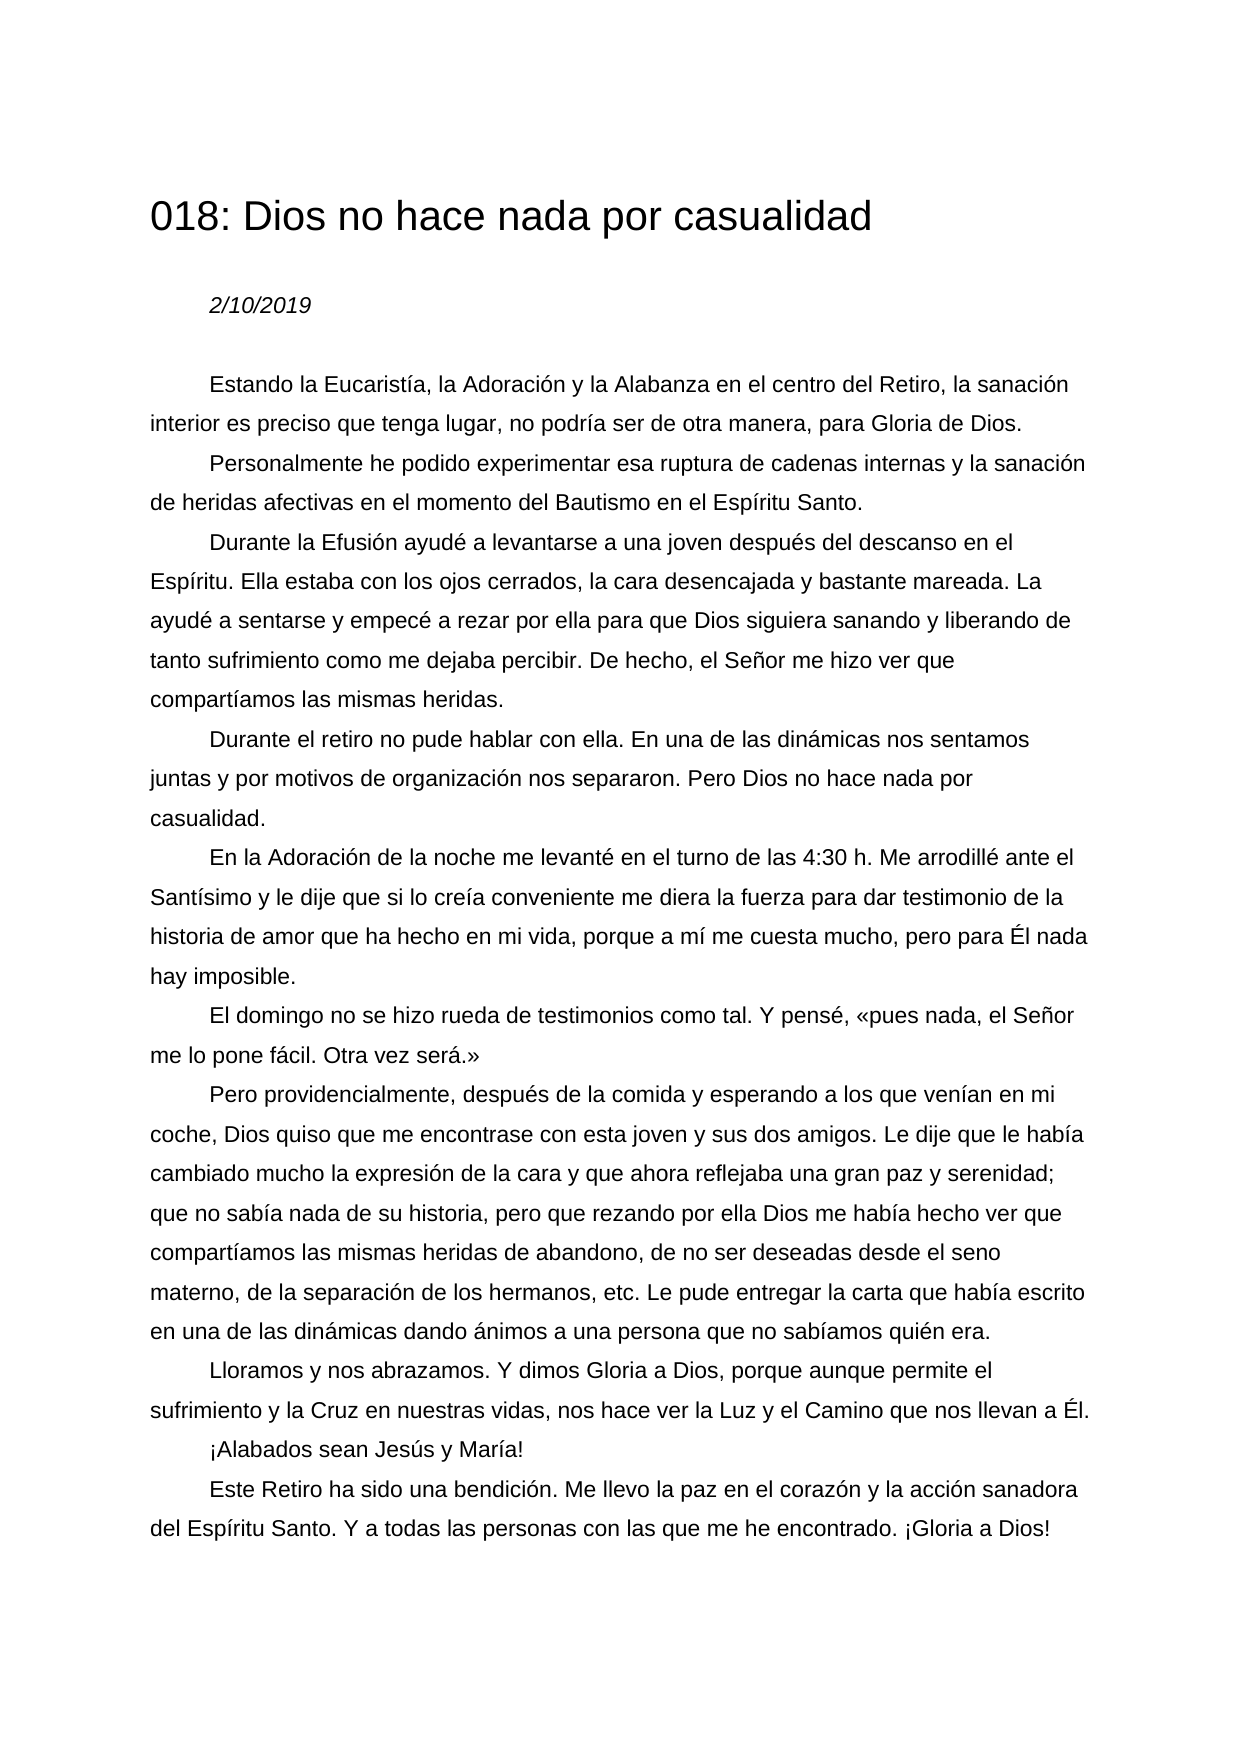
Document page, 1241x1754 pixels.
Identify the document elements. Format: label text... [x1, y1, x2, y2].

text El domingo no se hizo rueda de testimonios como tal. Y pensé, «pues nada, el Señor me lo pone fácil. Otra vez será.» [150, 1002, 1090, 1068]
text ¡Alabados sean Jesús y María! [150, 1436, 1090, 1463]
subtitle 018: Dios no hace nada por casualidad [150, 192, 1090, 239]
text Personalmente he podido experimentar esa ruptura de cadenas internas y la sanación de heridas afectivas en el momento del Bautismo en el Espíritu Santo. [150, 449, 1090, 515]
text En la Adoración de la noche me levanté en el turno de las 4:30 h. Me arrodillé ante el Santísimo y le dije que si lo creía conveniente me diera la fuerza para dar testimonio de la historia de amor que ha hecho en mi vida, porque a mí me cuesta mucho, pero para Él nada hay imposible. [150, 844, 1090, 989]
text Durante la Efusión ayudé a levantarse a una joven después del descanso en el Espíritu. Ella estaba con los ojos cerrados, la cara desencajada y bastante mareada. La ayudé a sentarse y empecé a rezar por ella para que Dios siguiera sanando y liberando de tanto sufrimiento como me dejaba percibir. De hecho, el Señor me hizo ver que compartíamos las mismas heridas. [150, 528, 1090, 713]
text Estando la Eucaristía, la Adoración y la Alabanza en el centro del Retiro, la sanación interior es preciso que tenga lugar, no podría ser de otra manera, para Gloria de Dios. [150, 371, 1090, 436]
text Durante el retiro no pude hablar con ella. En una de las dinámicas nos sentamos juntas y por motivos de organización nos separaron. Pero Dios no hace nada por casualidad. [150, 726, 1090, 831]
text Lloramos y nos abrazamos. Y dimos Gloria a Dios, porque aunque permite el sufrimiento y la Cruz en nuestras vidas, nos hace ver la Luz y el Camino que nos llevan a Él. [150, 1357, 1090, 1423]
text Pero providencialmente, después de la comida y esperando a los que venían en mi coche, Dios quiso que me encontrase con esta joven y sus dos amigos. Le dije que le había cambiado mucho la expresión de la cara y que ahora reflejaba una gran paz y serenidad; que no sabía nada de su historia, pero que rezando por ella Dios me había hecho ver que compartíamos las mismas heridas de abandono, de no ser deseadas desde el seno materno, de la separación de los hermanos, etc. Le pude entregar la carta que había escrito en una de las dinámicas dando ánimos a una persona que no sabíamos quién era. [150, 1081, 1090, 1344]
text Este Retiro ha sido una bendición. Me llevo la paz en el corazón y la acción sanadora del Espíritu Santo. Y a todas las personas con las que me he encontrado. ¡Gloria a Dios! [150, 1476, 1090, 1542]
text 2/10/2019 [150, 292, 1090, 318]
